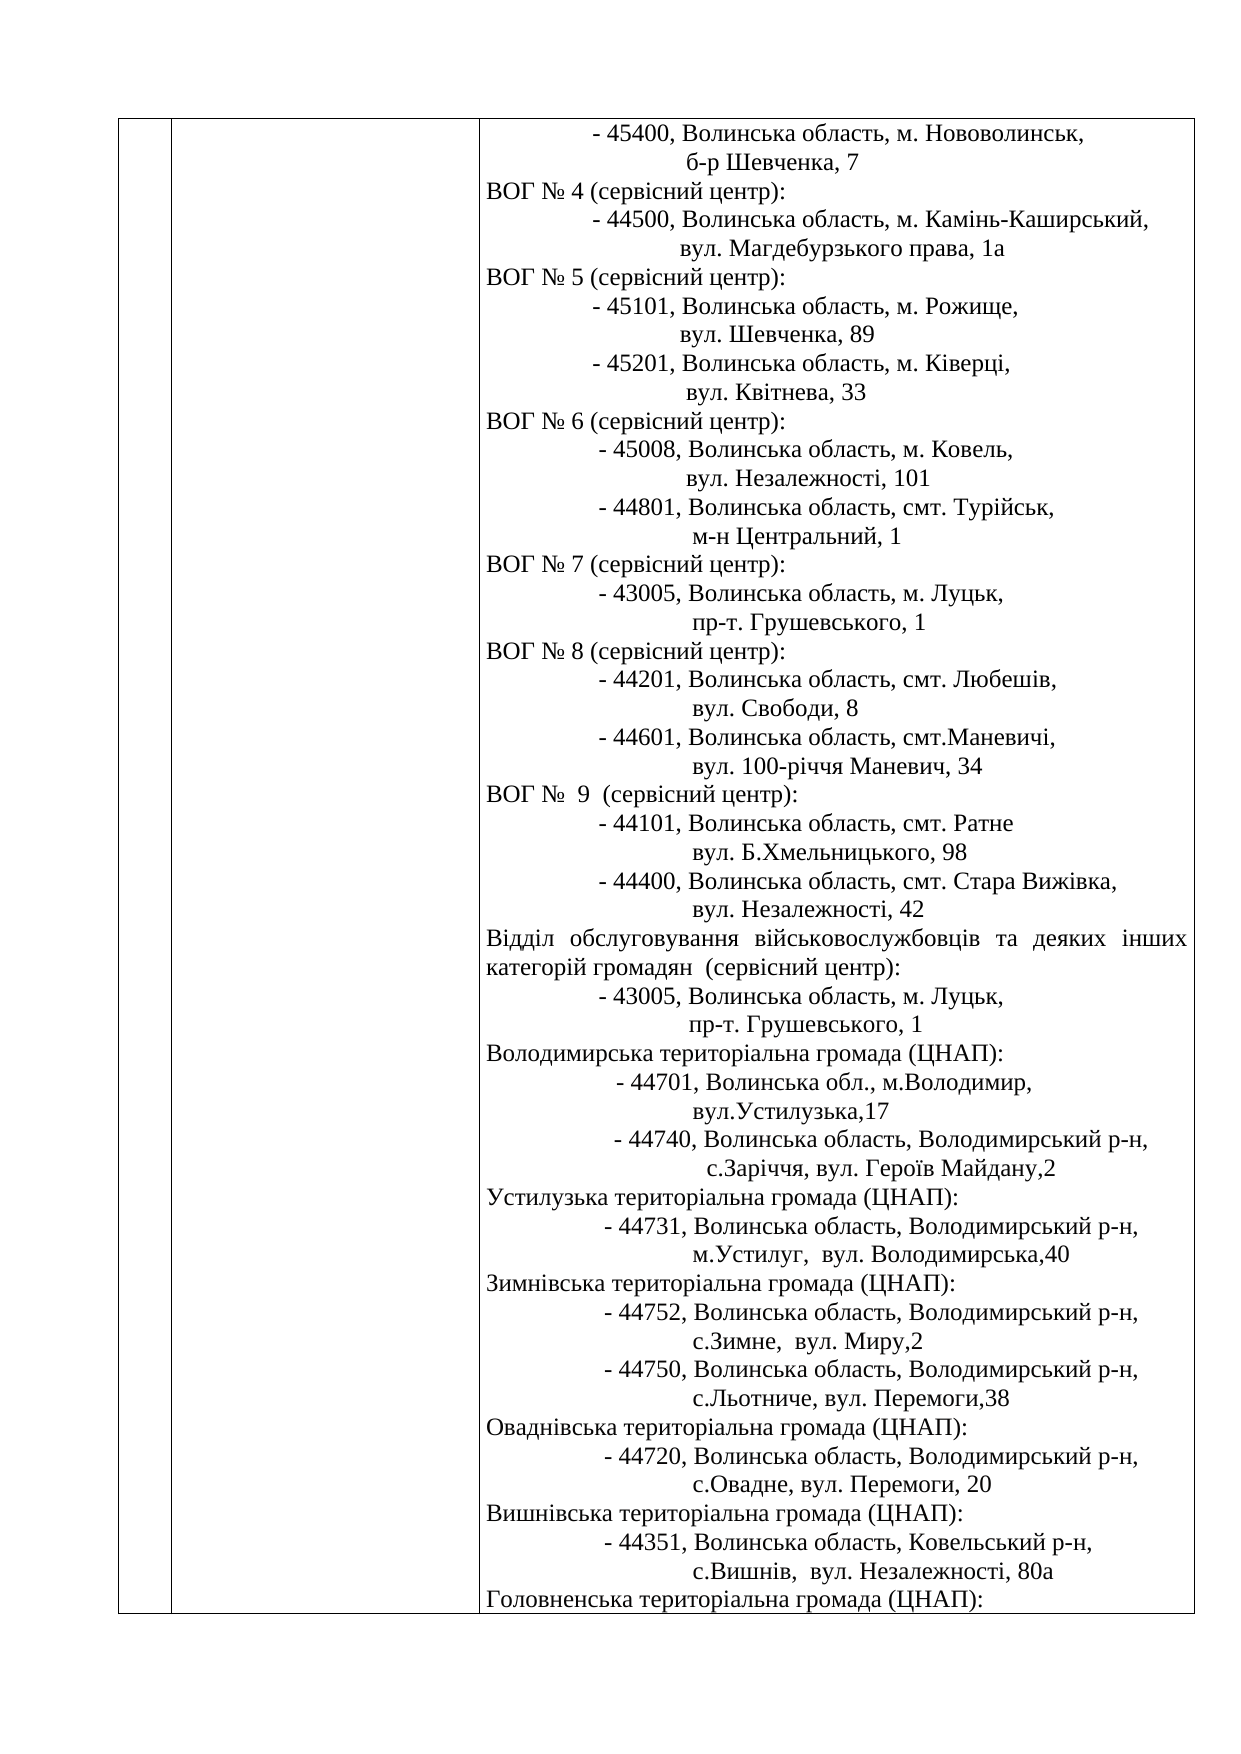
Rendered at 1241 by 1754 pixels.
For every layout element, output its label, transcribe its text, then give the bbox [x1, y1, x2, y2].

table_cell [172, 119, 479, 1613]
table_cell [119, 119, 171, 1613]
table_cell - 45400, Волинська область, м. Нововолинськ, б-р Шевченка, 7 ВОГ № 4 (сервісний центр): - 44500, Волинська область, м. Камінь-Каширський, вул. Магдебурзького права, 1а ВОГ № 5 (сервісний центр): - 45101, Волинська область, м. Рожище, вул. Шевченка, 89 - 45201, Волинська область, м. Ківерці, вул. Квітнева, 33 ВОГ № 6 (сервісний центр): - 45008, Волинська область, м. Ковель, вул. Незалежності, 101 - 44801, Волинська область, смт. Турійськ, м-н Центральний, 1 ВОГ № 7 (сервісний центр): - 43005, Волинська область, м. Луцьк, пр-т. Грушевського, 1 ВОГ № 8 (сервісний центр): - 44201, Волинська область, смт. Любешів, вул. Свободи, 8 - 44601, Волинська область, смт.Маневичі, вул. 100-річчя Маневич, 34 ВОГ № 9 (сервісний центр): - 44101, Волинська область, смт. Ратне вул. Б.Хмельницького, 98 - 44400, Волинська область, смт. Стара Вижівка, вул. Незалежності, 42 Відділ обслуговування військовослужбовців та деяких інших категорій громадян (сервісний центр): - 43005, Волинська область, м. Луцьк, пр-т. Грушевського, 1 Володимирська територіальна громада (ЦНАП): - 44701, Волинська обл., м.Володимир, вул.Устилузька,17 - 44740, Волинська область, Володимирський р-н, с.Заріччя, вул. Героїв Майдану,2 Устилузька територіальна громада (ЦНАП): - 44731, Волинська область, Володимирський р-н, м.Устилуг, вул. Володимирська,40 Зимнівська територіальна громада (ЦНАП): - 44752, Волинська область, Володимирський р-н, с.Зимне, вул. Миру,2 - 44750, Волинська область, Володимирський р-н, с.Льотниче, вул. Перемоги,38 Оваднівська територіальна громада (ЦНАП): - 44720, Волинська область, Володимирський р-н, с.Овадне, вул. Перемоги, 20 Вишнівська територіальна громада (ЦНАП): - 44351, Волинська область, Ковельський р-н, с.Вишнів, вул. Незалежності, 80а Головненська територіальна громада (ЦНАП): [480, 119, 1194, 1613]
